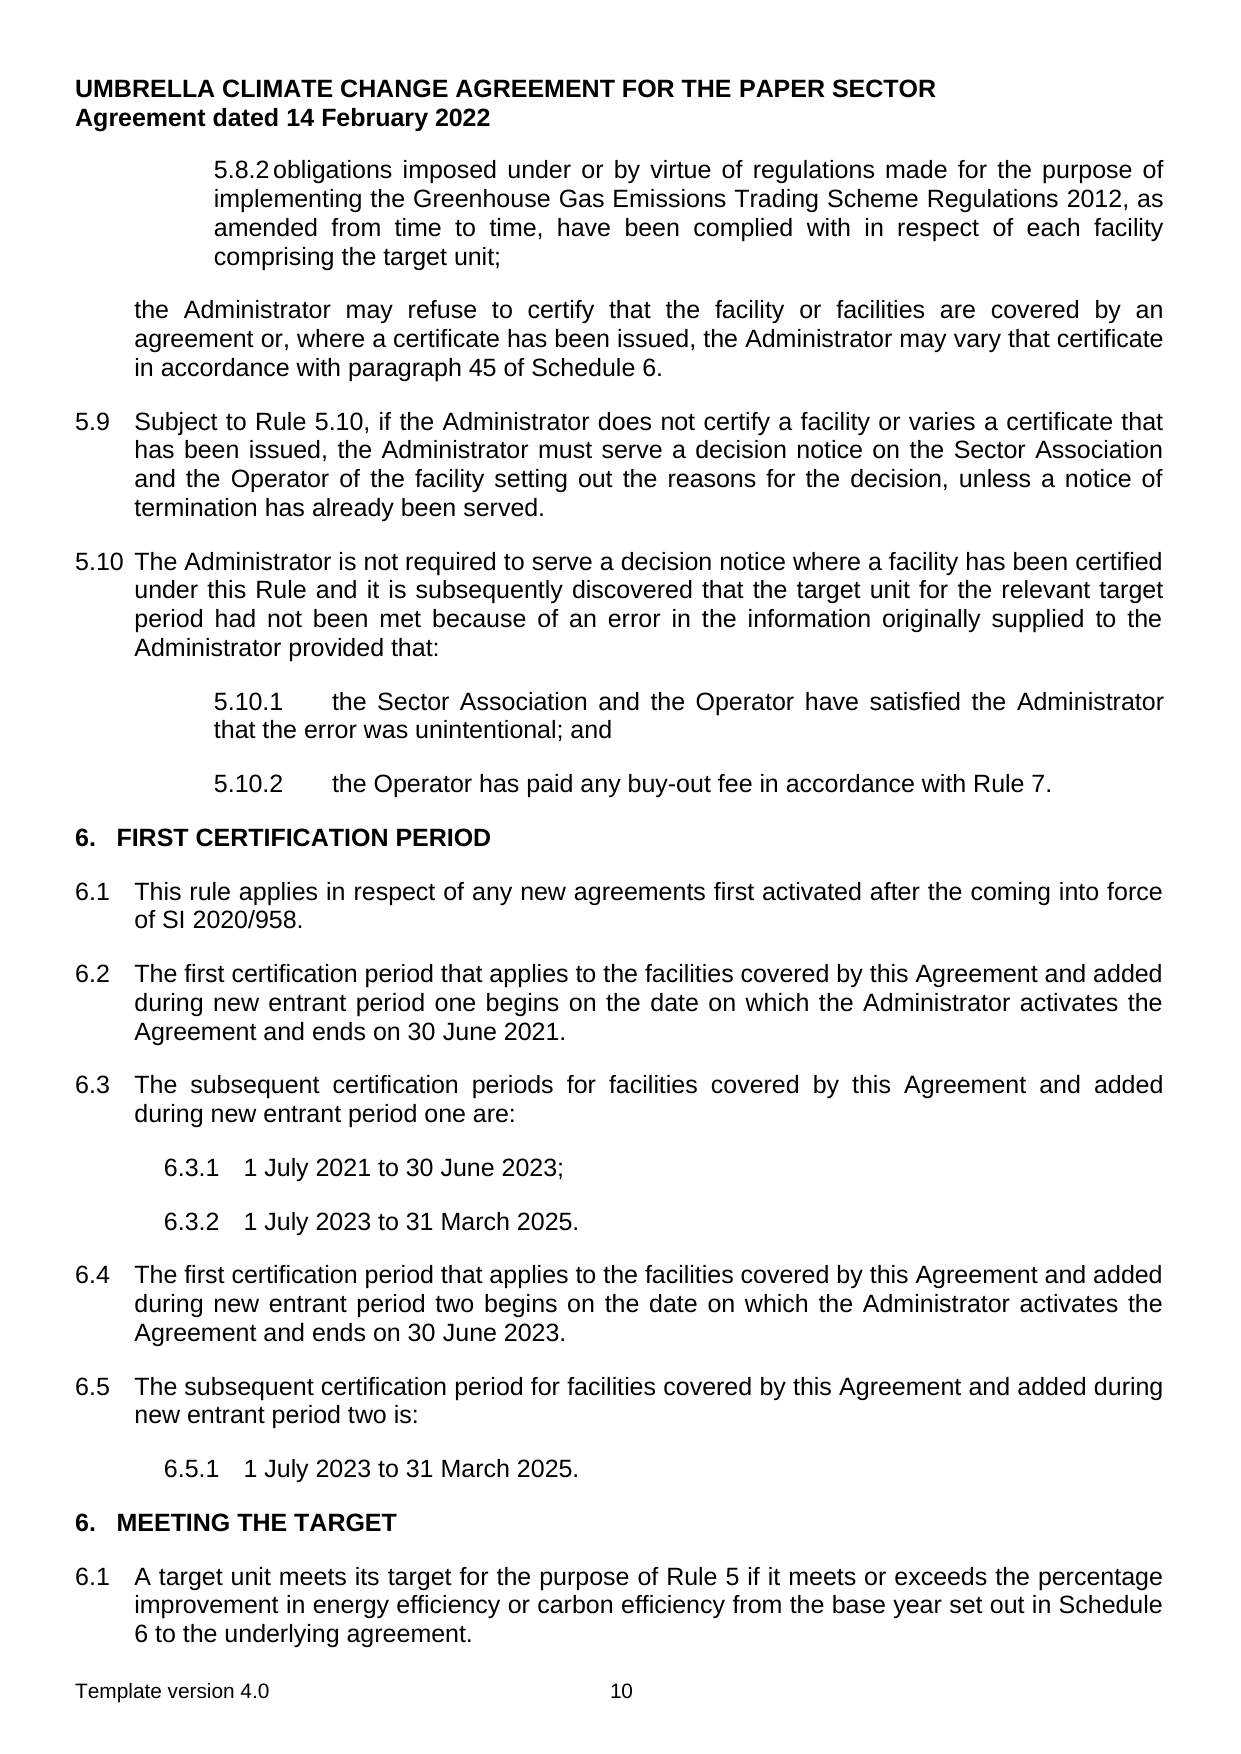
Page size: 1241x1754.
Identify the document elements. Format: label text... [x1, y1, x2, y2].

list 1 July 2021 to 30 June 2023; [164, 1153, 1165, 1181]
list the Operator has paid any buy-out fee in accordance with Rule 7. [214, 769, 1165, 798]
list The subsequent certification periods for facilities covered by this Agreement and added during new entrant period one are: [75, 1070, 1165, 1128]
text the Administrator may refuse to certify that the facility or facilities are covered by an agreement or, where a certificate has been issued, the Administrator may vary that certificate in accordance with paragraph 45 of Schedule 6. [134, 295, 1165, 381]
list A target unit meets its target for the purpose of Rule 5 if it meets or exceeds the percentage improvement in energy efficiency or carbon efficiency from the base year set out in Schedule 6 to the underlying agreement. [75, 1561, 1165, 1648]
list The first certification period that applies to the facilities covered by this Agreement and added during new entrant period two begins on the date on which the Administrator activates the Agreement and ends on 30 June 2023. [75, 1260, 1165, 1346]
list MEETING THE TARGET [75, 1508, 1165, 1536]
list The first certification period that applies to the facilities covered by this Agreement and added during new entrant period one begins on the date on which the Administrator activates the Agreement and ends on 30 June 2021. [75, 959, 1165, 1045]
list The Administrator is not required to serve a decision notice where a facility has been certified under this Rule and it is subsequently discovered that the target unit for the relevant target period had not been met because of an error in the information originally supplied to the Administrator provided that: [75, 546, 1165, 661]
list 1 July 2023 to 31 March 2025. [164, 1206, 1165, 1235]
list the Sector Association and the Operator have satisfied the Administrator that the error was unintentional; and [214, 686, 1165, 744]
list FIRST CERTIFICATION PERIOD [75, 823, 1165, 851]
list Subject to Rule 5.10, if the Administrator does not certify a facility or varies a certificate that has been issued, the Administrator must serve a decision notice on the Sector Association and the Operator of the facility setting out the reasons for the decision, unless a notice of termination has already been served. [75, 406, 1165, 521]
list obligations imposed under or by virtue of regulations made for the purpose of implementing the Greenhouse Gas Emissions Trading Scheme Regulations 2012, as amended from time to time, have been complied with in respect of each facility comprising the target unit; [214, 155, 1165, 270]
list 1 July 2023 to 31 March 2025. [164, 1454, 1165, 1483]
list This rule applies in respect of any new agreements first activated after the coming into force of SI 2020/958. [75, 876, 1165, 934]
list The subsequent certification period for facilities covered by this Agreement and added during new entrant period two is: [75, 1371, 1165, 1429]
